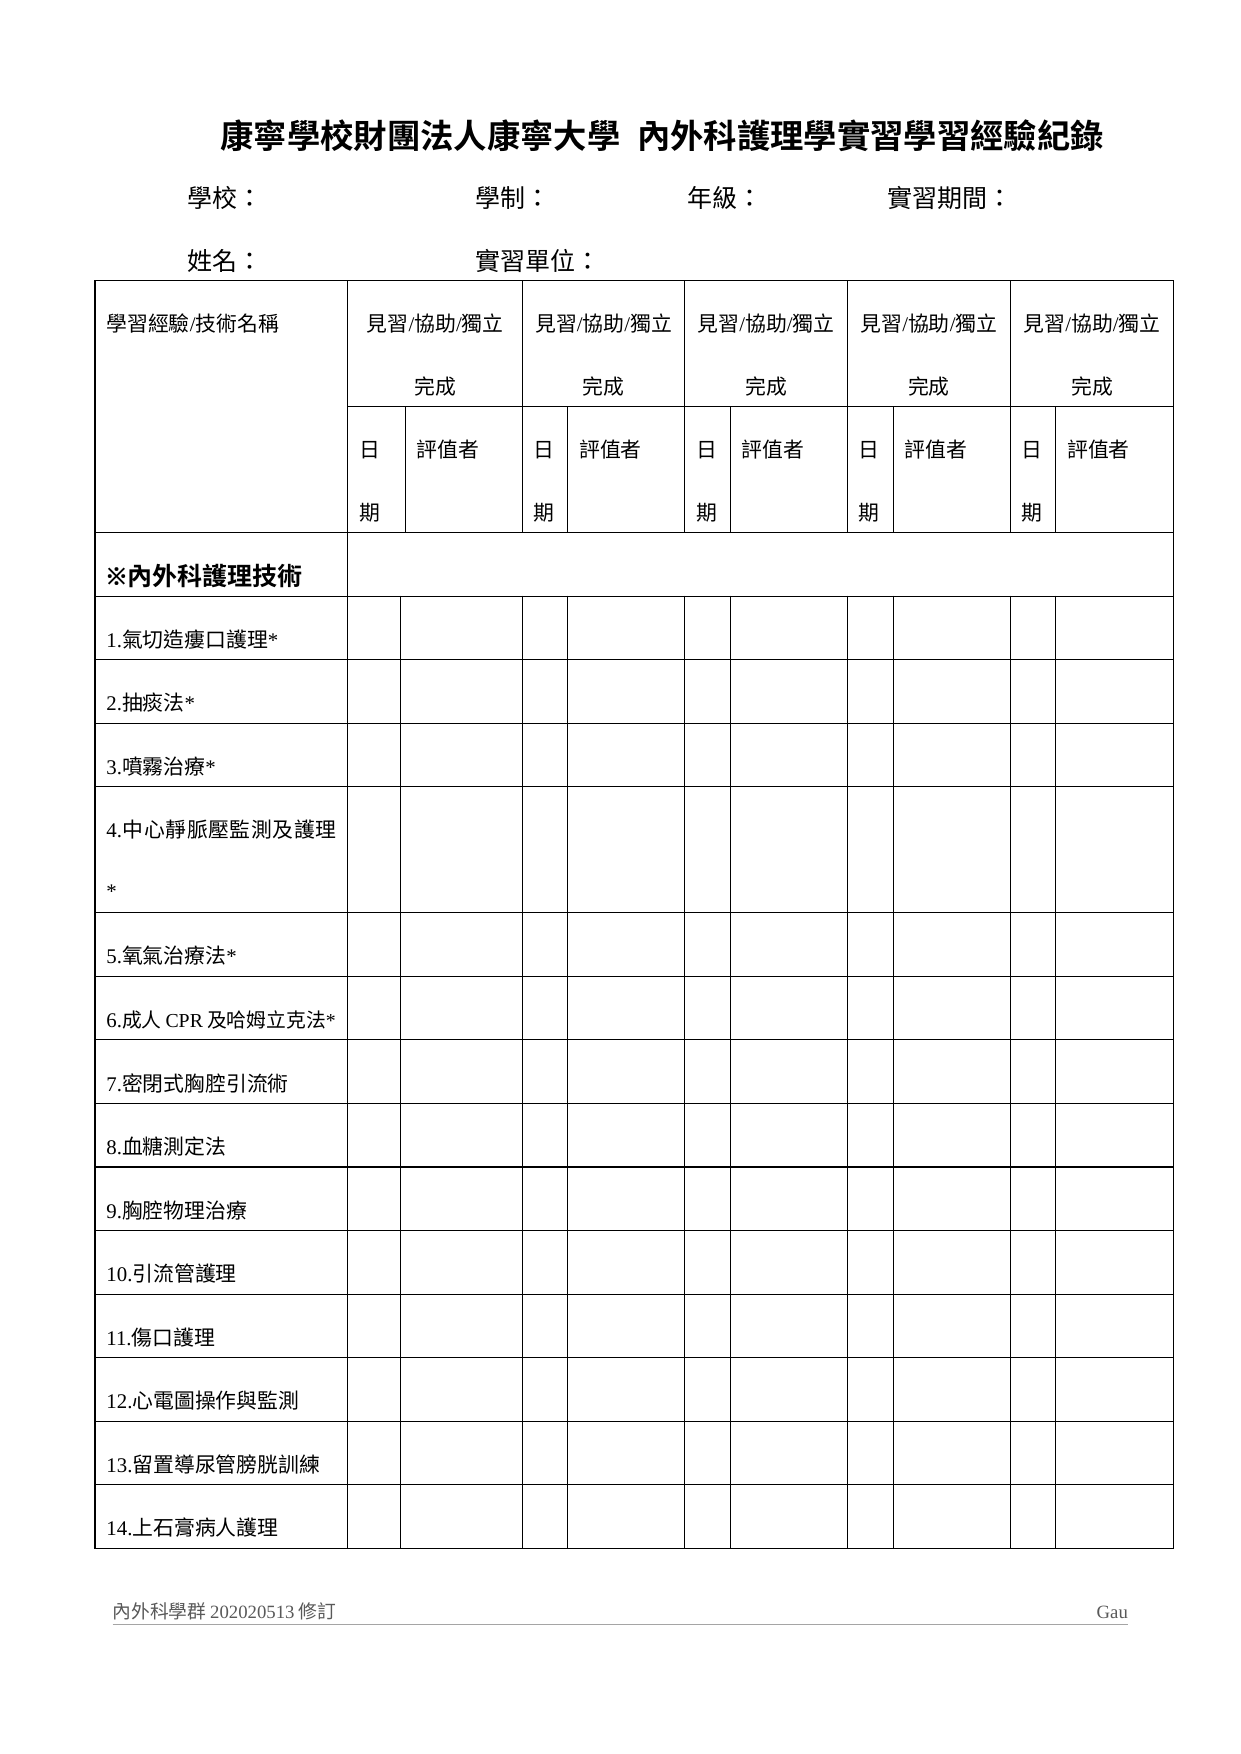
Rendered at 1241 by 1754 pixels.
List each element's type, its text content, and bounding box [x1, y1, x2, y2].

table_cell [894, 1168, 1010, 1230]
table_cell 6.成人CPR及哈姆立克法* [96, 977, 347, 1039]
table_cell [348, 1358, 400, 1421]
table_cell 日期 [685, 407, 730, 532]
table_header 見習/協助/獨立完成 [685, 281, 847, 406]
table_cell 13.留置導尿管膀胱訓練 [96, 1422, 347, 1484]
table_cell [401, 1231, 522, 1293]
table_cell [568, 1104, 684, 1166]
table_cell [1011, 724, 1055, 786]
table_cell [523, 977, 567, 1039]
table_cell 9.胸腔物理治療 [96, 1168, 347, 1230]
table_cell [685, 913, 730, 976]
table_cell [568, 1040, 684, 1103]
table_cell [848, 660, 893, 723]
table_cell [1056, 1104, 1173, 1166]
table_cell [568, 787, 684, 912]
table_cell 日期 [848, 407, 893, 532]
table_cell 14.上石膏病人護理 [96, 1485, 347, 1548]
table_cell [401, 913, 522, 976]
table_cell [348, 1168, 400, 1230]
table_cell [1056, 1422, 1173, 1484]
table_cell [1011, 660, 1055, 723]
table_cell [523, 1485, 567, 1548]
table_cell [1011, 1295, 1055, 1357]
table_cell [1011, 1485, 1055, 1548]
table_cell 5.氧氣治療法* [96, 913, 347, 976]
table_cell [401, 977, 522, 1039]
table_cell [685, 724, 730, 786]
table_cell [894, 1231, 1010, 1293]
table_cell [848, 913, 893, 976]
table_cell [1011, 977, 1055, 1039]
table_cell [568, 1358, 684, 1421]
table_cell [568, 1231, 684, 1293]
table_cell 1.氣切造瘻口護理* [96, 597, 347, 659]
table_cell [685, 787, 730, 912]
table_cell [348, 533, 1173, 596]
table_cell [348, 597, 400, 659]
table_cell [685, 1422, 730, 1484]
table_cell [401, 1358, 522, 1421]
table_cell [1011, 1040, 1055, 1103]
table_cell [401, 597, 522, 659]
table_cell [894, 1358, 1010, 1421]
table_cell [401, 724, 522, 786]
table_cell [848, 1295, 893, 1357]
table_cell [568, 1168, 684, 1230]
table_header 見習/協助/獨立完成 [848, 281, 1010, 406]
table_cell [1011, 1168, 1055, 1230]
table_header 見習/協助/獨立完成 [348, 281, 522, 406]
table_cell [848, 1358, 893, 1421]
table_cell [685, 1295, 730, 1357]
table_cell [731, 1295, 847, 1357]
table_cell [1056, 913, 1173, 976]
table_cell 8.血糖測定法 [96, 1104, 347, 1166]
table_cell [731, 724, 847, 786]
table_cell [1011, 1231, 1055, 1293]
table_cell [685, 1358, 730, 1421]
table_cell 評值者 [406, 407, 522, 532]
table_cell [348, 1040, 400, 1103]
table_cell [401, 1168, 522, 1230]
table_cell [523, 913, 567, 976]
table_cell [568, 913, 684, 976]
table_cell [523, 1295, 567, 1357]
table_cell [894, 1104, 1010, 1166]
table_cell [894, 787, 1010, 912]
table_cell 評值者 [568, 407, 684, 532]
table_cell [568, 597, 684, 659]
table_cell [523, 597, 567, 659]
table_cell [348, 977, 400, 1039]
table_cell 3.噴霧治療* [96, 724, 347, 786]
table_cell [1056, 1168, 1173, 1230]
table_cell [401, 1422, 522, 1484]
table_cell [848, 1231, 893, 1293]
table_cell 日期 [348, 407, 405, 532]
table_cell [1011, 913, 1055, 976]
table_cell [894, 1040, 1010, 1103]
table_cell [848, 1422, 893, 1484]
table_cell [348, 1104, 400, 1166]
text 姓名： 實習單位： [187, 217, 1137, 280]
table_cell [1056, 1358, 1173, 1421]
table_cell [731, 1422, 847, 1484]
table_cell [731, 913, 847, 976]
table_cell [894, 1422, 1010, 1484]
table_cell [523, 1231, 567, 1293]
table_cell [401, 787, 522, 912]
table_cell [348, 1231, 400, 1293]
table_cell [568, 660, 684, 723]
table_cell [401, 1485, 522, 1548]
table_cell [1056, 1040, 1173, 1103]
table_header 見習/協助/獨立完成 [523, 281, 684, 406]
table_cell [348, 1485, 400, 1548]
table_cell [685, 1485, 730, 1548]
table_cell [348, 724, 400, 786]
table_cell [568, 977, 684, 1039]
table_cell [894, 1295, 1010, 1357]
table_cell 11.傷口護理 [96, 1295, 347, 1357]
table_cell [1056, 660, 1173, 723]
table_cell 評值者 [894, 407, 1010, 532]
table_cell [731, 1358, 847, 1421]
table_cell [685, 660, 730, 723]
table_cell 10.引流管護理 [96, 1231, 347, 1293]
table_cell 評值者 [1056, 407, 1173, 532]
table_cell ※內外科護理技術 [96, 533, 347, 596]
table_cell [1056, 724, 1173, 786]
table_cell [523, 1104, 567, 1166]
table_cell [1056, 977, 1173, 1039]
table_cell [523, 660, 567, 723]
table_cell [731, 1040, 847, 1103]
table_cell 12.心電圖操作與監測 [96, 1358, 347, 1421]
table_cell [731, 977, 847, 1039]
table_header 見習/協助/獨立完成 [1011, 281, 1173, 406]
table_cell [523, 1358, 567, 1421]
table_cell [731, 1485, 847, 1548]
table_cell [848, 1485, 893, 1548]
table_cell 2.抽痰法* [96, 660, 347, 723]
table_cell [348, 1295, 400, 1357]
table_cell [523, 1040, 567, 1103]
table_cell 日期 [1011, 407, 1055, 532]
text 康寧學校財團法人康寧大學 內外科護理學實習學習經驗紀錄 [187, 92, 1137, 155]
table_cell [894, 913, 1010, 976]
table_cell [1056, 787, 1173, 912]
table_cell [894, 597, 1010, 659]
table_cell [848, 597, 893, 659]
table_cell 7.密閉式胸腔引流術 [96, 1040, 347, 1103]
text 學校： 學制： 年級： 實習期間： [187, 155, 1137, 217]
table_cell [685, 1168, 730, 1230]
table_cell [894, 1485, 1010, 1548]
table_cell 4.中心靜脈壓監測及護理* [96, 787, 347, 912]
table_cell [1056, 1295, 1173, 1357]
table_cell [401, 660, 522, 723]
table_cell [523, 1168, 567, 1230]
table_cell [685, 977, 730, 1039]
table_cell [1011, 1358, 1055, 1421]
table_cell [1011, 787, 1055, 912]
table_cell [894, 660, 1010, 723]
table_cell [348, 787, 400, 912]
table_cell [685, 597, 730, 659]
table_cell [731, 787, 847, 912]
table_cell [848, 1168, 893, 1230]
table_cell [401, 1295, 522, 1357]
table_cell [848, 724, 893, 786]
table_cell [894, 977, 1010, 1039]
table_cell [685, 1104, 730, 1166]
table_cell [1056, 1485, 1173, 1548]
table_cell [848, 787, 893, 912]
table_cell [848, 1104, 893, 1166]
table_cell [401, 1104, 522, 1166]
table_cell [348, 913, 400, 976]
table_header 學習經驗/技術名稱 [96, 281, 347, 532]
table_cell [731, 1104, 847, 1166]
table_cell [348, 660, 400, 723]
table_cell [348, 1422, 400, 1484]
table_cell [731, 1168, 847, 1230]
table_cell [523, 787, 567, 912]
table_cell 評值者 [731, 407, 847, 532]
table_cell [1011, 597, 1055, 659]
table_cell [894, 724, 1010, 786]
table_cell [568, 1295, 684, 1357]
table_cell 日期 [523, 407, 567, 532]
table_cell [848, 977, 893, 1039]
table_cell [568, 724, 684, 786]
table_cell [1056, 597, 1173, 659]
table_cell [685, 1040, 730, 1103]
table_cell [1011, 1422, 1055, 1484]
table_cell [523, 1422, 567, 1484]
table_cell [731, 1231, 847, 1293]
table_cell [848, 1040, 893, 1103]
table_cell [568, 1485, 684, 1548]
table_cell [568, 1422, 684, 1484]
table_cell [523, 724, 567, 786]
table_cell [731, 597, 847, 659]
table_cell [731, 660, 847, 723]
table_cell [1011, 1104, 1055, 1166]
table_cell [685, 1231, 730, 1293]
table_cell [1056, 1231, 1173, 1293]
table_cell [401, 1040, 522, 1103]
